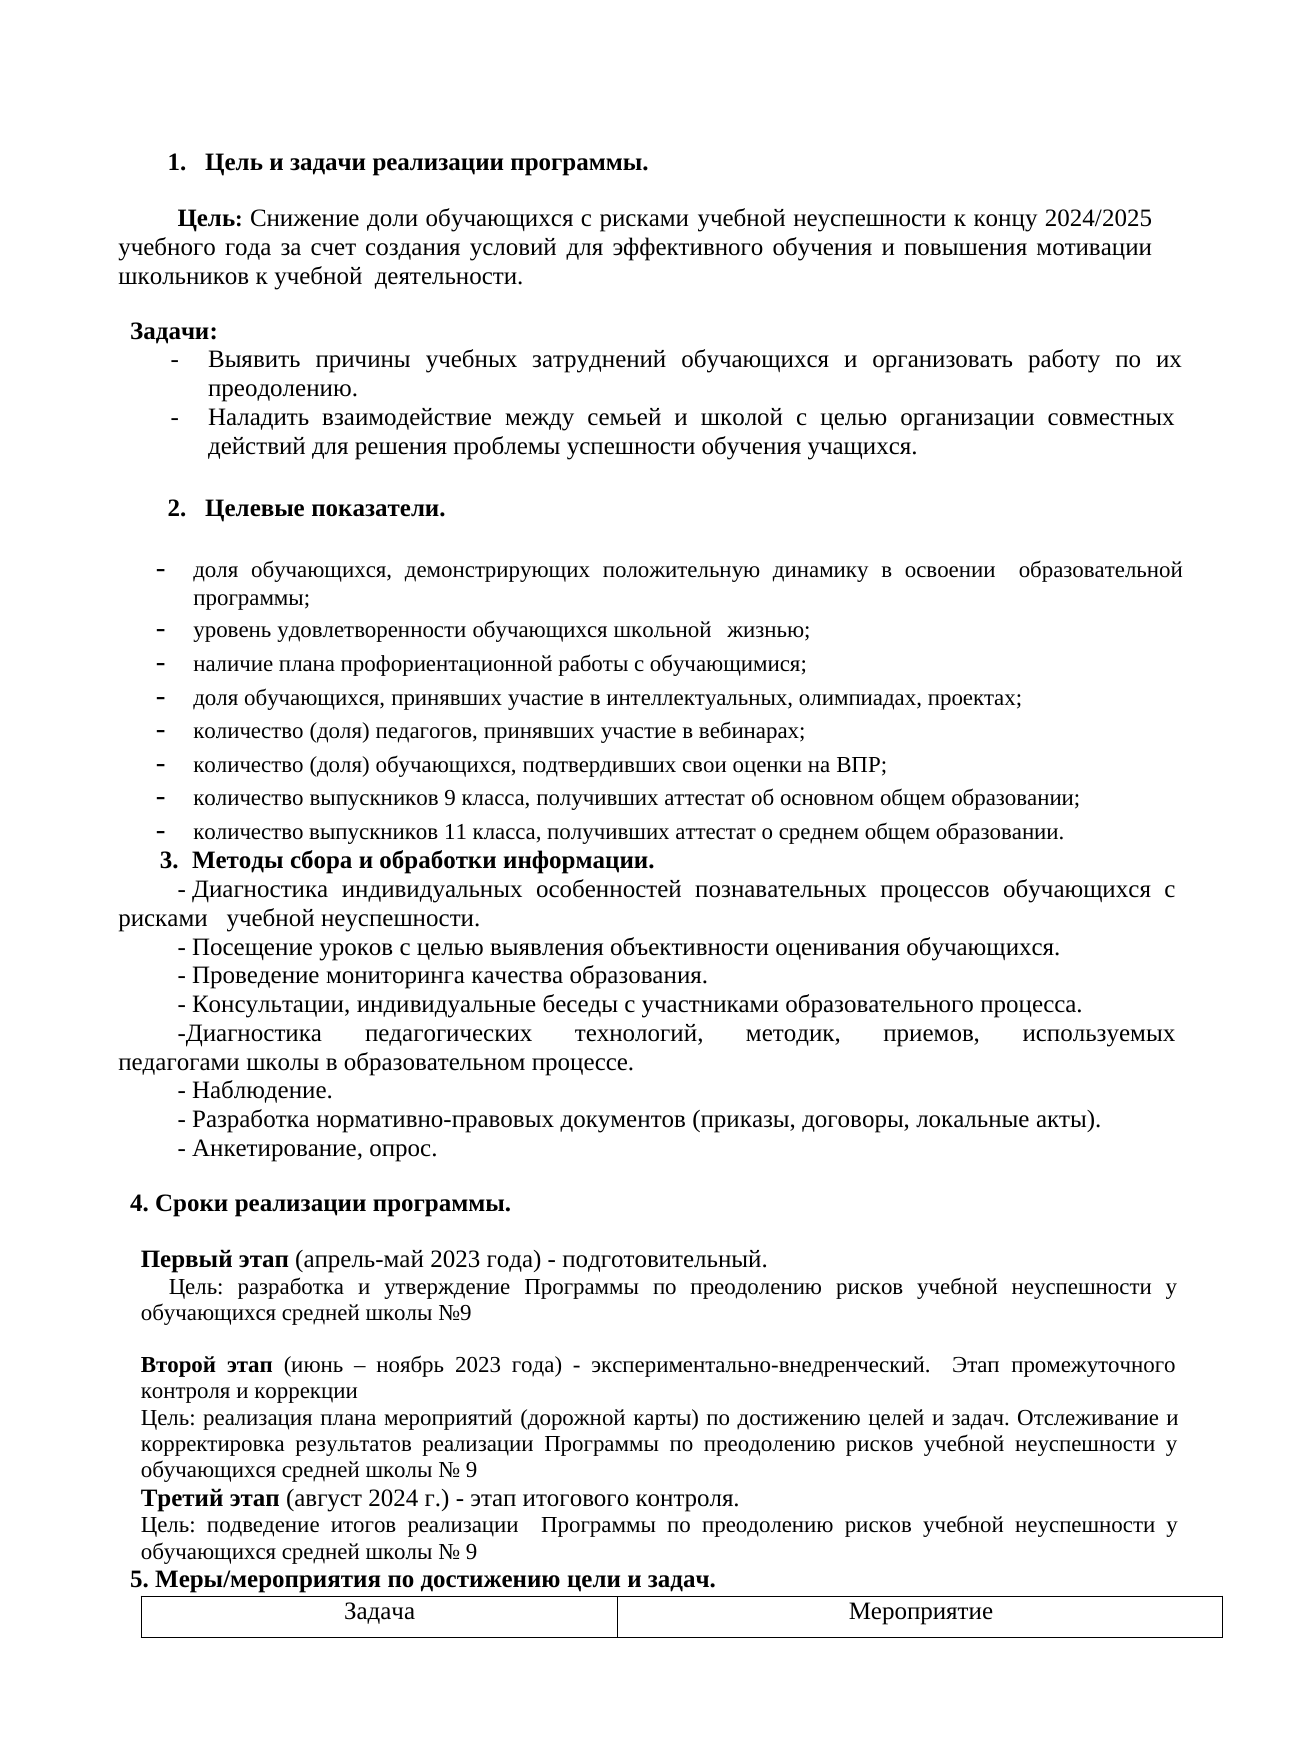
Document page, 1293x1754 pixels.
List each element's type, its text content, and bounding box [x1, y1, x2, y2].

text Первый этап (апрель-май 2023 года) - подготовительный. [141, 1244, 1176, 1273]
subtitle Меры/мероприятия по достижению цели и задач. [130, 1564, 1176, 1593]
subtitle Сроки реализации программы. [130, 1188, 1176, 1217]
subtitle Цель и задачи реализации программы. [167, 147, 1176, 176]
text Цель: разработка и утверждение Программы по преодолению рисков учебной неуспешности у обучающихся средней школы №9 [141, 1273, 1179, 1326]
list Посещение уроков с целью выявления объективности оценивания обучающихся. [118, 932, 1176, 960]
list Выявить причины учебных затруднений обучающихся и организовать работу по их преодолению. [170, 344, 1183, 402]
text Третий этап (август 2024 г.) - этап итогового контроля. [141, 1483, 1176, 1511]
list Проведение мониторинга качества образования. [118, 960, 1176, 989]
subtitle Целевые показатели. [167, 493, 1176, 522]
list Анкетирование, опрос. [118, 1133, 1176, 1162]
list наличие плана профориентационной работы с обучающимися; [156, 644, 1183, 678]
table_header Задача [142, 1597, 617, 1637]
list количество выпускников 9 класса, получивших аттестат об основном общем образовании; [156, 778, 1183, 812]
list количество (доля) педагогов, принявших участие в вебинарах; [156, 711, 1183, 745]
subtitle Наладить взаимодействие между семьей и школой с целью организации совместных действий для решения проблемы успешности обучения учащихся. [170, 402, 1176, 459]
list Наблюдение. [118, 1075, 1176, 1104]
text Второй этап (июнь – ноябрь 2023 года) - экспериментально-внедренческий. Этап промежуточного контроля и коррекции [141, 1351, 1176, 1404]
text Цель: подведение итогов реализации Программы по преодолению рисков учебной неуспешности у обучающихся средней школы № 9 [141, 1511, 1179, 1564]
list количество выпускников 11 класса, получивших аттестат о среднем общем образовании. [156, 812, 1183, 845]
list доля обучающихся, демонстрирующих положительную динамику в освоении образовательной программы; [156, 551, 1183, 611]
table_header Мероприятие [618, 1597, 1222, 1637]
list уровень удовлетворенности обучающихся школьной жизнью; [156, 611, 1183, 644]
text Цель: Снижение доли обучающихся с рисками учебной неуспешности к концу 2024/2025 учебного года за счет создания условий для эффективного обучения и повышения мотивации школьников к учебной деятельности. [118, 203, 1152, 289]
subtitle Задачи: [130, 316, 1176, 344]
list Диагностика индивидуальных особенностей познавательных процессов обучающихся с рисками учебной неуспешности. [118, 874, 1176, 932]
text Цель: реализация плана мероприятий (дорожной карты) по достижению целей и задач. Отслеживание и корректировка результатов реализации Программы по преодолению рисков учебной неуспешности у обучающихся средней школы № 9 [141, 1404, 1179, 1483]
list Диагностика педагогических технологий, методик, приемов, используемых педагогами школы в образовательном процессе. [118, 1018, 1176, 1075]
list Разработка нормативно-правовых документов (приказы, договоры, локальные акты). [118, 1104, 1176, 1133]
subtitle Методы сбора и обработки информации. [118, 845, 1176, 874]
list количество (доля) обучающихся, подтвердивших свои оценки на ВПР; [156, 745, 1183, 778]
list Консультации, индивидуальные беседы с участниками образовательного процесса. [118, 989, 1176, 1018]
list доля обучающихся, принявших участие в интеллектуальных, олимпиадах, проектах; [156, 678, 1183, 711]
